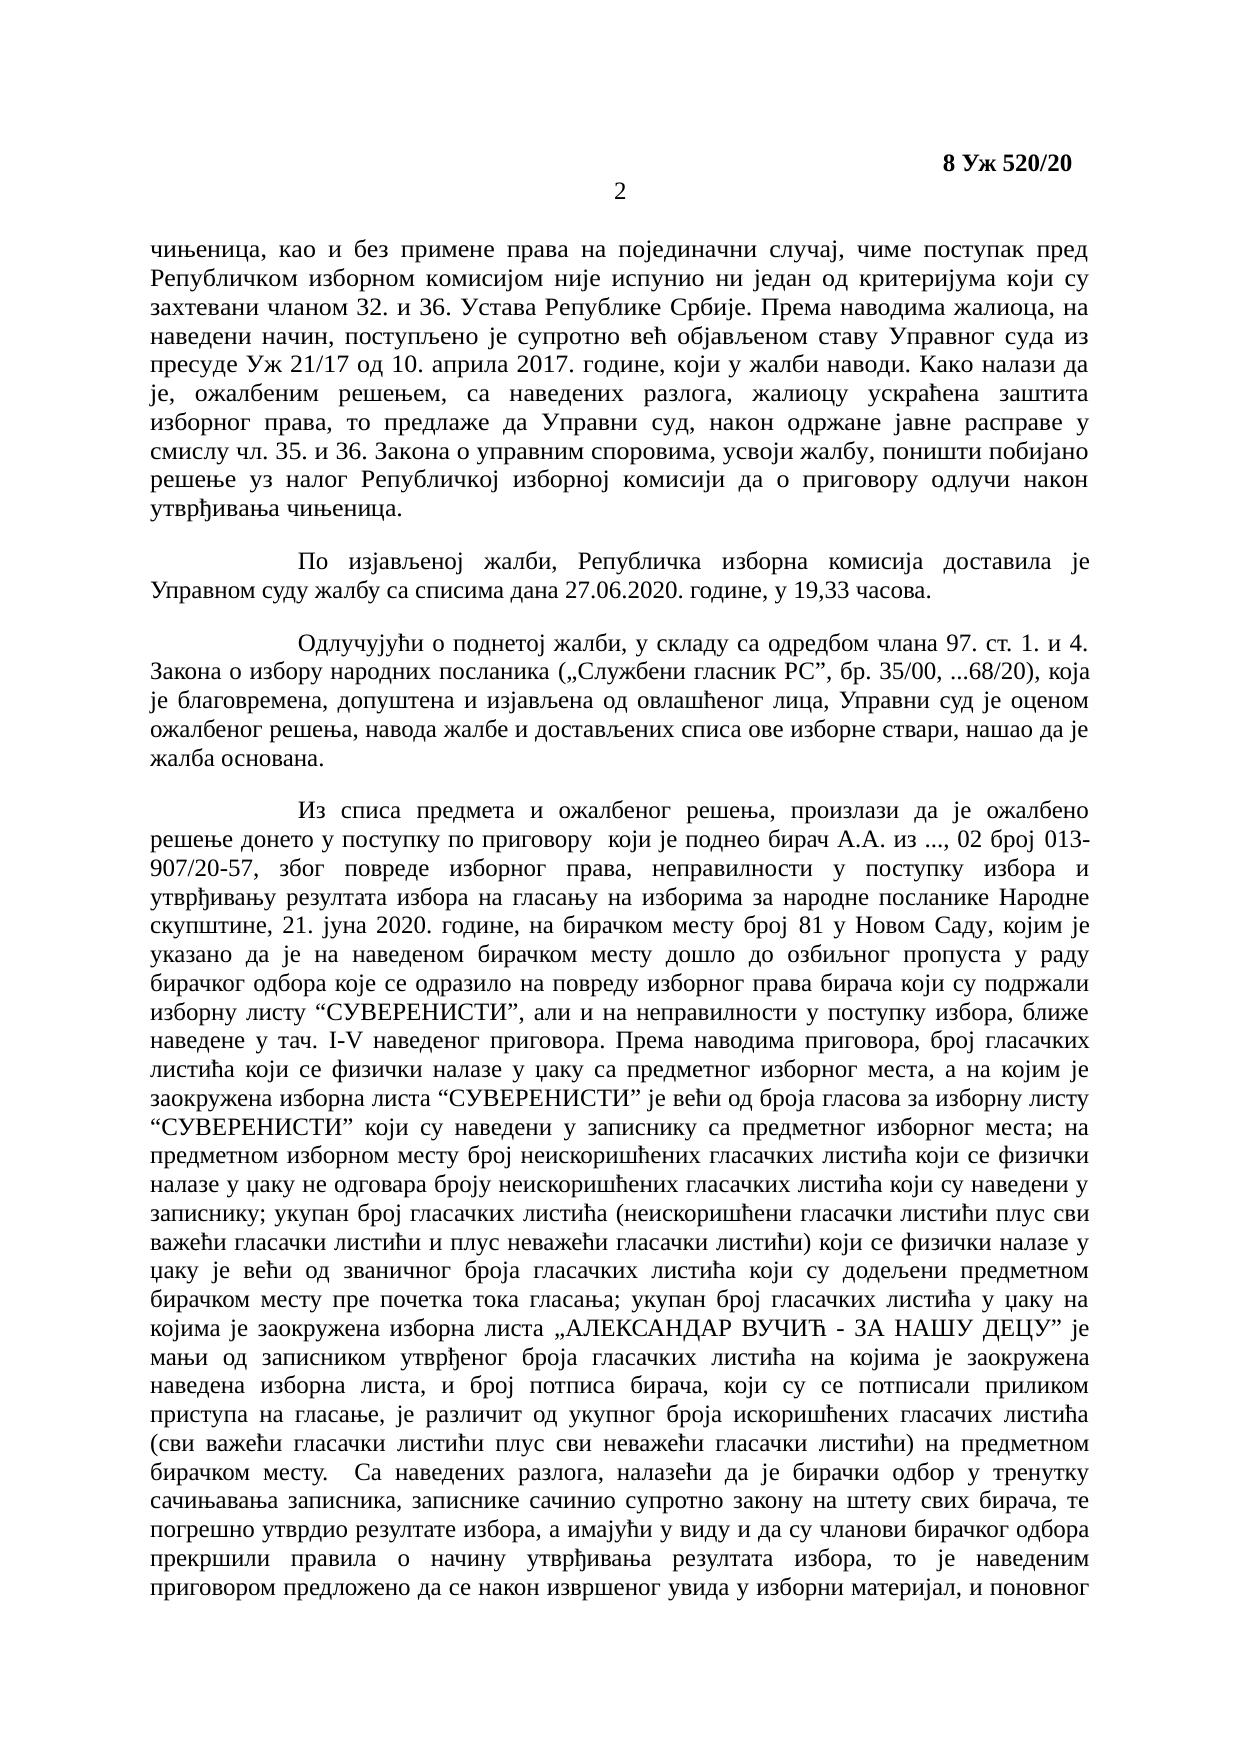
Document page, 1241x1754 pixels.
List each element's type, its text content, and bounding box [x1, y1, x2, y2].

text Из списа предмета и ожалбеног решења, произлази да је ожалбено решење донето у поступку по приговору који је поднео бирач A.A. из ..., 02 број 013-907/20-57, због повреде изборног права, неправилности у поступку избора и утврђивању резултата избора на гласању на изборима за народне посланике Народне скупштине, 21. јуна 2020. године, на бирачком месту број 81 у Новом Саду, којим је указано да је на наведеном бирачком месту дошло до озбиљног пропуста у раду бирачког одбора које се одразило на повреду изборног права бирача који су подржали изборну листу “СУВЕРЕНИСТИ”, али и на неправилности у поступку избора, ближе наведене у тач. I-V наведеног приговора. Према наводима приговора, број гласачких листића који се физички налазе у џаку са предметног изборног места, а на којим је заокружена изборна листа “СУВЕРЕНИСТИ” је већи од броја гласова за изборну листу “СУВЕРЕНИСТИ” који су наведени у записнику са предметног изборног места; на предметном изборном месту број неискоришћених гласачких листића који се физички налазе у џаку не одговара броју неискоришћених гласачких листића који су наведени у записнику; укупан број гласачких листића (неискоришћени гласачки листићи плус сви важећи гласачки листићи и плус неважећи гласачки листићи) који се физички налазе у џаку је већи од званичног броја гласачких листића који су додељени предметном бирачком месту пре почетка тока гласања; укупан број гласачких листића у џаку на којима је заокружена изборна листа „АЛЕКСАНДАР ВУЧИЋ - ЗА НАШУ ДЕЦУ” је мањи од записником утврђеног броја гласачких листића на којима је заокружена наведена изборна листа, и број потписа бирача, који су се потписали приликом приступа на гласање, је различит од укупног броја искоришћених гласачих листића (сви важећи гласачки листићи плус сви неважећи гласачки листићи) на предметном бирачком месту. Са наведених разлога, налазећи да је бирачки одбор у тренутку сачињавања записника, записнике сачинио супротно закону на штету свих бирача, те погрешно утврдио резултате избора, а имајући у виду и да су чланови бирачког одбора прекршили правила о начину утврђивања резултата избора, то је наведеним приговором предложено да се након извршеног увида у изборни материјал, и поновног [150, 796, 1090, 1601]
text Oдлучујући о поднетој жалби, у складу са одредбом члана 97. ст. 1. и 4. Закона о избору народних посланика („Службени гласник РС”, бр. 35/00, ...68/20), која је благовремена, допуштена и изјављена од овлашћеног лица, Управни суд је оценом ожалбеног решења, навода жалбе и достављених списа ове изборне ствари, нашао да је жалба основана. [150, 628, 1090, 771]
text По изјављеној жалби, Републичка изборна комисија доставила је Управном суду жалбу са списима дана 27.06.2020. године, у 19,33 часова. [150, 546, 1090, 604]
text чињеница, као и без примене права на појединачни случај, чиме поступак пред Републичком изборном комисијом није испунио ни један од критеријума који су захтевани чланом 32. и 36. Устава Републике Србије. Према наводима жалиоца, на наведени начин, поступљено је супротно већ објављеном ставу Управног суда из пресуде Уж 21/17 од 10. априла 2017. године, који у жалби наводи. Како налази да је, ожалбеним решењем, са наведених разлога, жалиоцу ускраћена заштита изборног права, то предлаже да Управни суд, након одржане јавне расправе у смислу чл. 35. и 36. Закона о управним споровима, усвоји жалбу, поништи побијано решење уз налог Републичкој изборној комисији да о приговору одлучи након утврђивања чињеница. [150, 234, 1090, 522]
